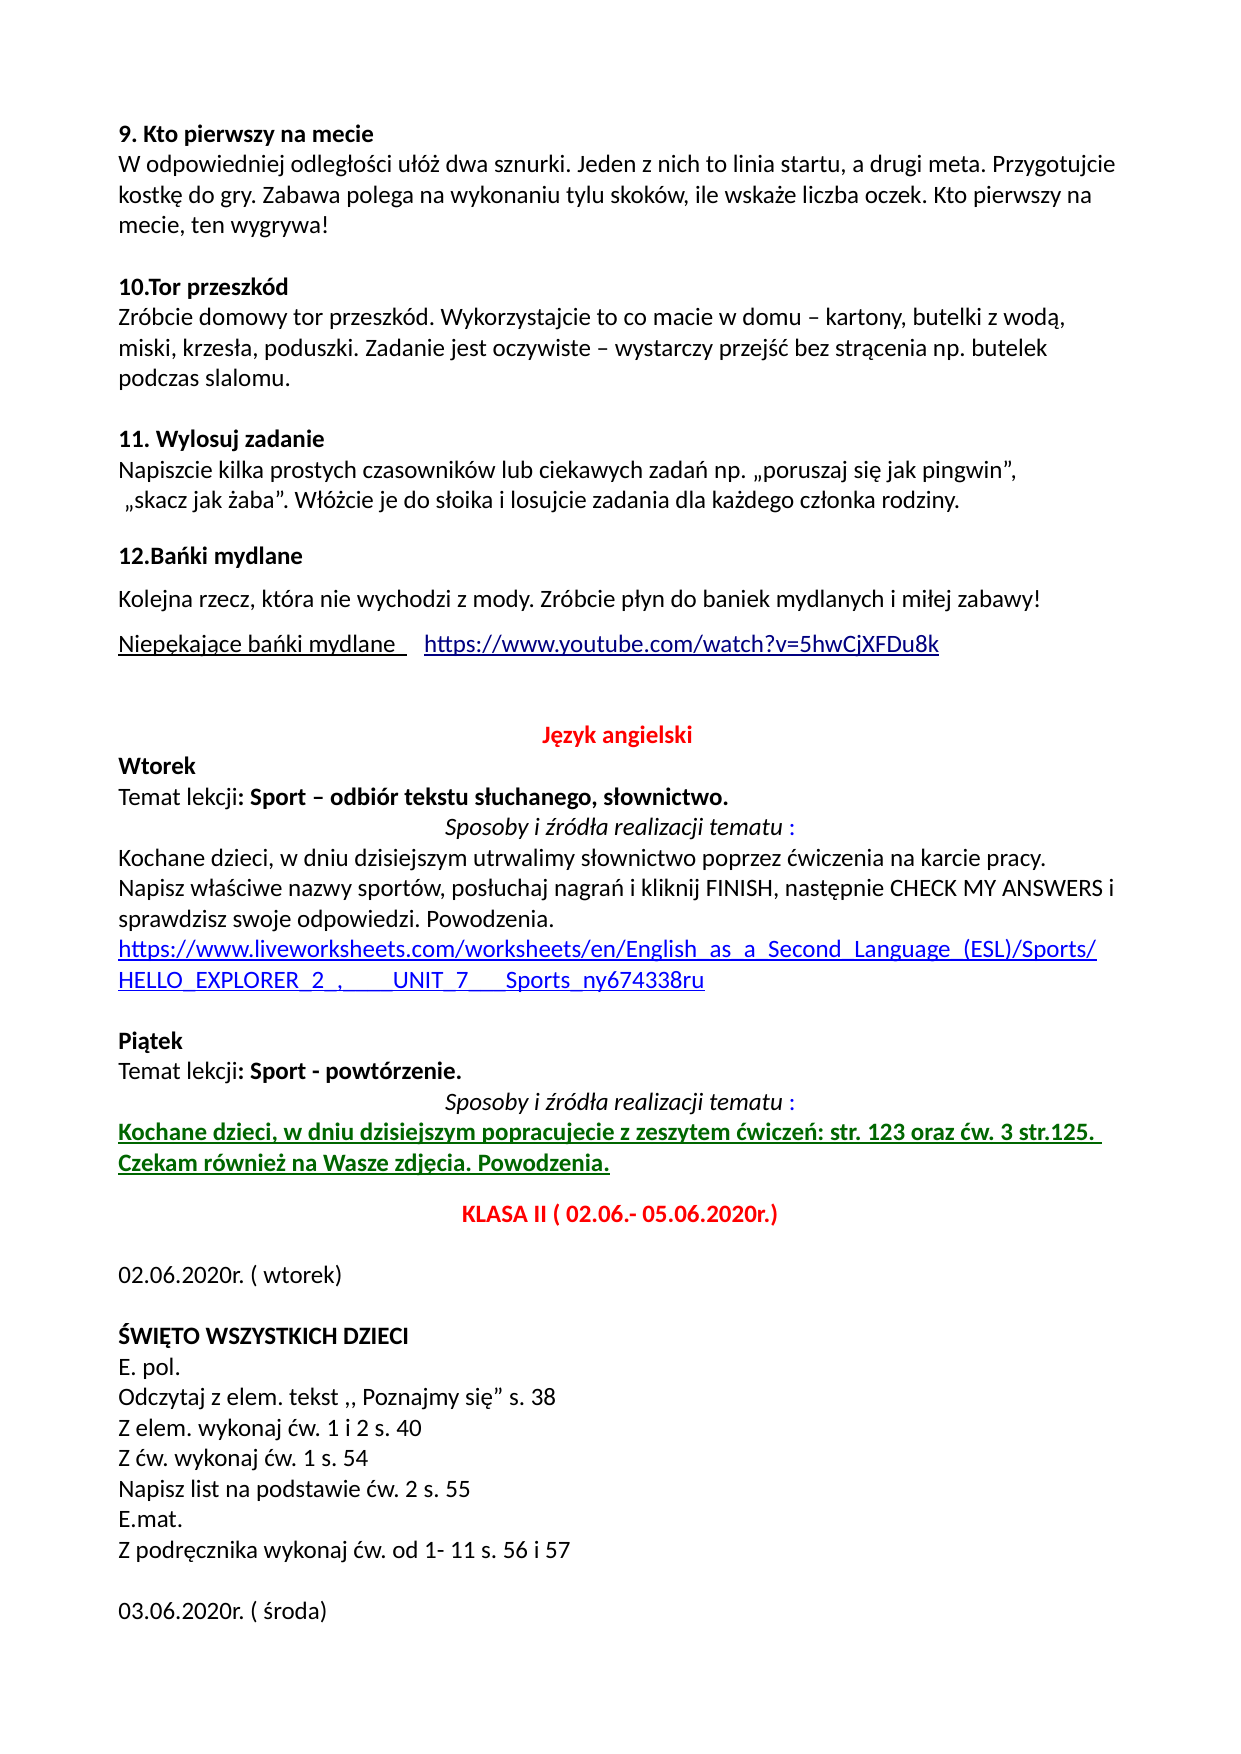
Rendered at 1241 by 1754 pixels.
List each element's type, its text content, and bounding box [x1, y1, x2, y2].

text 11. Wylosuj zadanie [118, 423, 1122, 454]
text Piątek [118, 1025, 1122, 1055]
text Napisz list na podstawie ćw. 2 s. 55 [118, 1473, 1122, 1503]
text Język angielski [118, 719, 1122, 750]
text E. pol. [118, 1351, 1122, 1381]
text 03.06.2020r. ( środa) [118, 1595, 1122, 1626]
text ŚWIĘTO WSZYSTKICH DZIECI [118, 1320, 1122, 1351]
text Z elem. wykonaj ćw. 1 i 2 s. 40 [118, 1412, 1122, 1442]
text Kolejna rzecz, która nie wychodzi z mody. Zróbcie płyn do baniek mydlanych i miłej zabawy! [118, 583, 1122, 613]
text 10.Tor przeszkód [118, 271, 1122, 301]
text Sposoby i źródła realizacji tematu : [118, 1086, 1122, 1116]
text Sposoby i źródła realizacji tematu : [118, 811, 1122, 842]
text Kochane dzieci, w dniu dzisiejszym popracujecie z zeszytem ćwiczeń: str. 123 oraz ćw. 3 str.125. Czekam również na Wasze zdjęcia. Powodzenia. [118, 1116, 1122, 1177]
text E.mat. [118, 1503, 1122, 1534]
text 9. Kto pierwszy na mecie [118, 118, 1122, 149]
text W odpowiedniej odległości ułóż dwa sznurki. Jeden z nich to linia startu, a drugi meta. Przygotujcie kostkę do gry. Zabawa polega na wykonaniu tylu skoków, ile wskaże liczba oczek. Kto pierwszy na mecie, ten wygrywa! [118, 149, 1122, 240]
text Zróbcie domowy tor przeszkód. Wykorzystajcie to co macie w domu – kartony, butelki z wodą, miski, krzesła, poduszki. Zadanie jest oczywiste – wystarczy przejść bez strącenia np. butelek podczas slalomu. [118, 301, 1122, 393]
text Temat lekcji: Sport – odbiór tekstu słuchanego, słownictwo. [118, 781, 1122, 811]
text Z podręcznika wykonaj ćw. od 1- 11 s. 56 i 57 [118, 1534, 1122, 1564]
text Napisz właściwe nazwy sportów, posłuchaj nagrań i kliknij FINISH, następnie CHECK MY ANSWERS i sprawdzisz swoje odpowiedzi. Powodzenia. [118, 872, 1122, 933]
text Kochane dzieci, w dniu dzisiejszym utrwalimy słownictwo poprzez ćwiczenia na karcie pracy. [118, 842, 1122, 872]
text https://www.liveworksheets.com/worksheets/en/English_as_a_Second_Language_(ESL)/Sports/HELLO_EXPLORER_2_,____UNIT_7___Sports_ny674338ru [118, 933, 1122, 994]
text Z ćw. wykonaj ćw. 1 s. 54 [118, 1442, 1122, 1473]
text Odczytaj z elem. tekst ,, Poznajmy się” s. 38 [118, 1381, 1122, 1412]
text Niepękające bańki mydlane https://www.youtube.com/watch?v=5hwCjXFDu8k [118, 628, 1122, 658]
text 02.06.2020r. ( wtorek) [118, 1259, 1122, 1290]
subtitle 12.Bańki mydlane [118, 540, 1122, 570]
text Wtorek [118, 750, 1122, 781]
text „skacz jak żaba”. Włóżcie je do słoika i losujcie zadania dla każdego członka rodziny. [118, 484, 1122, 515]
text Temat lekcji: Sport - powtórzenie. [118, 1055, 1122, 1086]
text KLASA II ( 02.06.- 05.06.2020r.) [118, 1198, 1122, 1229]
text Napiszcie kilka prostych czasowników lub ciekawych zadań np. „poruszaj się jak pingwin”, [118, 454, 1122, 484]
